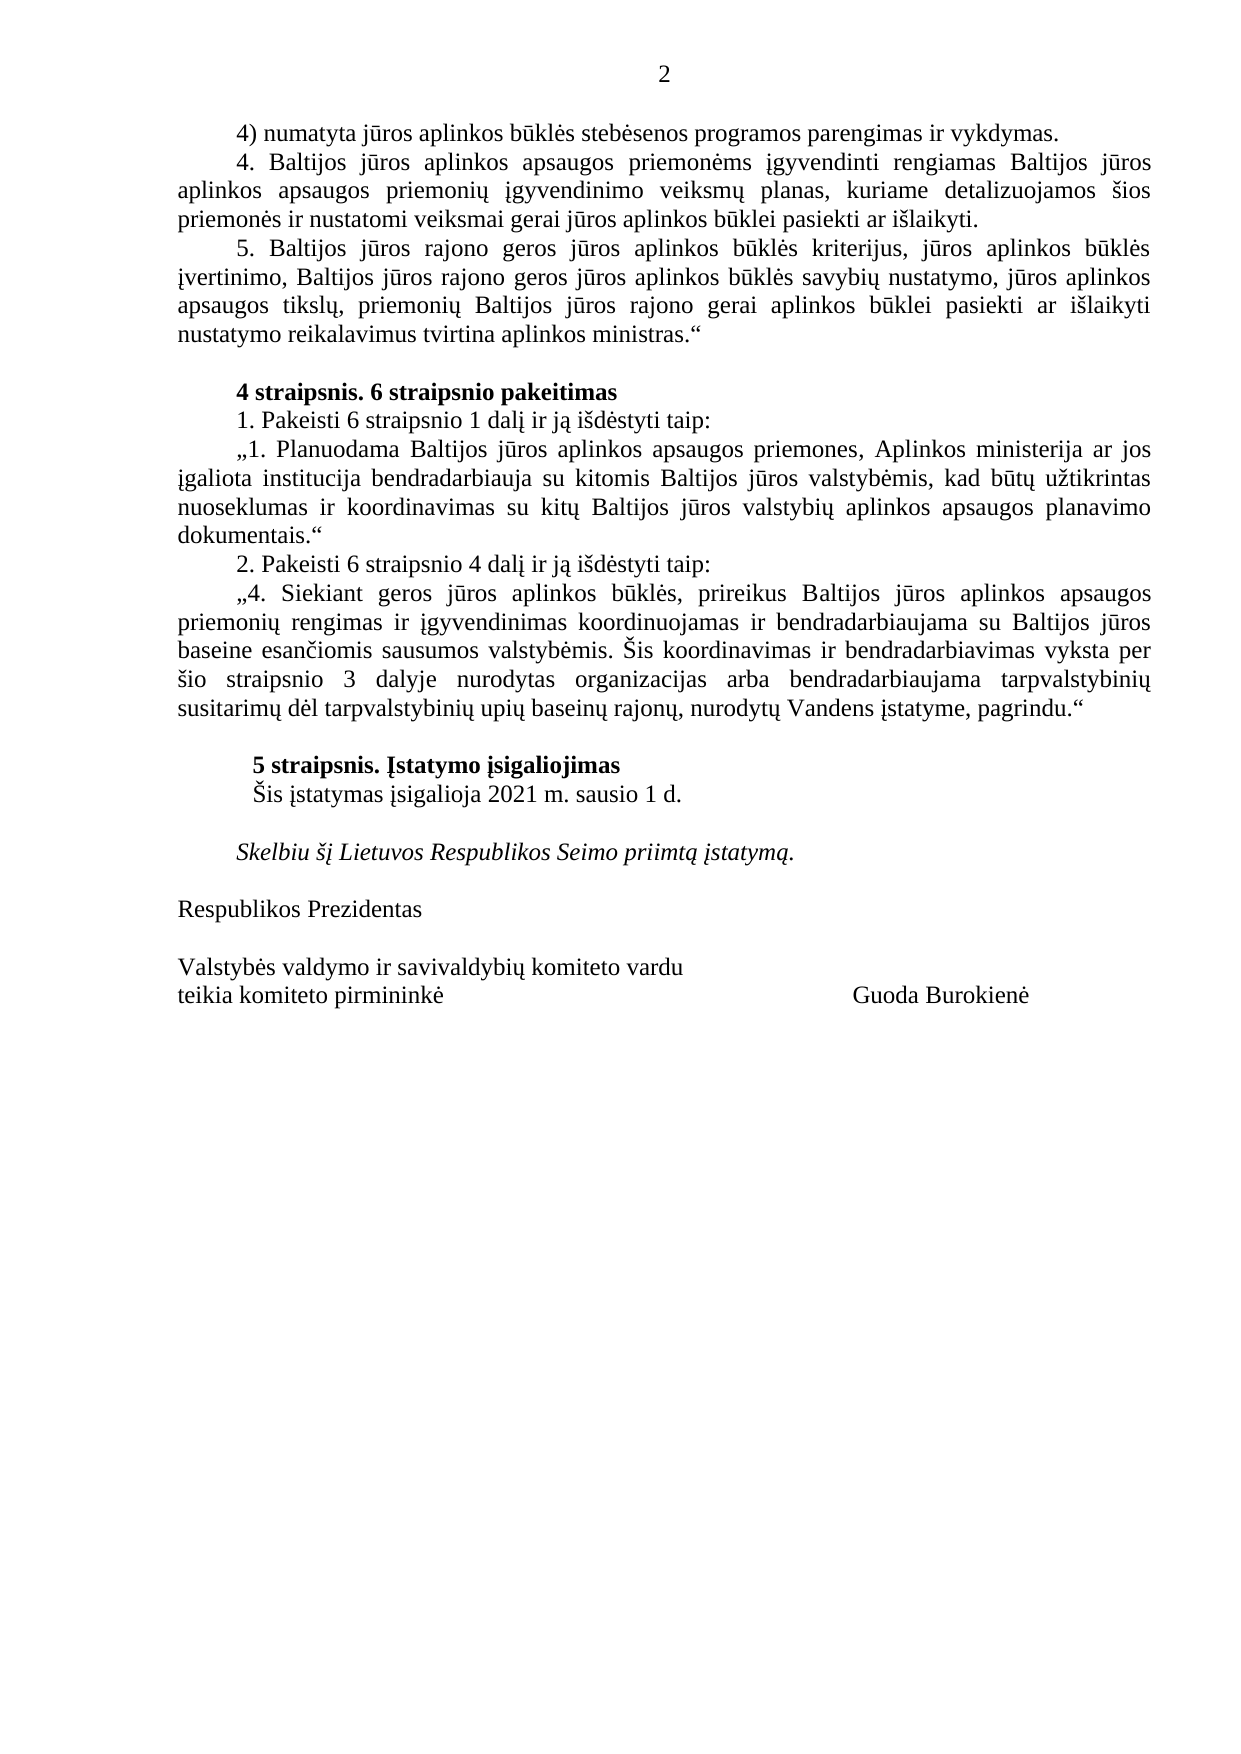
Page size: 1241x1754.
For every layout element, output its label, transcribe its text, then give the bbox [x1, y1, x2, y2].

text Šis įstatymas įsigalioja 2021 m. sausio 1 d. [177, 779, 1152, 808]
text 4. Baltijos jūros aplinkos apsaugos priemonėms įgyvendinti rengiamas Baltijos jūros aplinkos apsaugos priemonių įgyvendinimo veiksmų planas, kuriame detalizuojamos šios priemonės ir nustatomi veiksmai gerai jūros aplinkos būklei pasiekti ar išlaikyti. [177, 147, 1152, 233]
text „1. Planuodama Baltijos jūros aplinkos apsaugos priemones, Aplinkos ministerija ar jos įgaliota institucija bendradarbiauja su kitomis Baltijos jūros valstybėmis, kad būtų užtikrintas nuoseklumas ir koordinavimas su kitų Baltijos jūros valstybių aplinkos apsaugos planavimo dokumentais.“ [177, 434, 1152, 549]
text 4) numatyta jūros aplinkos būklės stebėsenos programos parengimas ir vykdymas. [177, 118, 1152, 147]
text Valstybės valdymo ir savivaldybių komiteto vardu [177, 952, 1152, 981]
text 1. Pakeisti 6 straipsnio 1 dalį ir ją išdėstyti taip: [177, 406, 1152, 434]
text teikia komiteto pirmininkė Guoda Burokienė [177, 981, 1152, 1009]
text 4 straipsnis. 6 straipsnio pakeitimas [177, 377, 1152, 406]
text 5 straipsnis. Įstatymo įsigaliojimas [177, 751, 1152, 779]
text 5. Baltijos jūros rajono geros jūros aplinkos būklės kriterijus, jūros aplinkos būklės įvertinimo, Baltijos jūros rajono geros jūros aplinkos būklės savybių nustatymo, jūros aplinkos apsaugos tikslų, priemonių Baltijos jūros rajono gerai aplinkos būklei pasiekti ar išlaikyti nustatymo reikalavimus tvirtina aplinkos ministras.“ [177, 233, 1152, 348]
text 2. Pakeisti 6 straipsnio 4 dalį ir ją išdėstyti taip: [177, 549, 1152, 578]
text Skelbiu šį Lietuvos Respublikos Seimo priimtą įstatymą. [177, 837, 1152, 866]
text Respublikos Prezidentas [177, 894, 1152, 923]
text „4. Siekiant geros jūros aplinkos būklės, prireikus Baltijos jūros aplinkos apsaugos priemonių rengimas ir įgyvendinimas koordinuojamas ir bendradarbiaujama su Baltijos jūros baseine esančiomis sausumos valstybėmis. Šis koordinavimas ir bendradarbiavimas vyksta per šio straipsnio 3 dalyje nurodytas organizacijas arba bendradarbiaujama tarpvalstybinių susitarimų dėl tarpvalstybinių upių baseinų rajonų, nurodytų Vandens įstatyme, pagrindu.“ [177, 578, 1152, 722]
